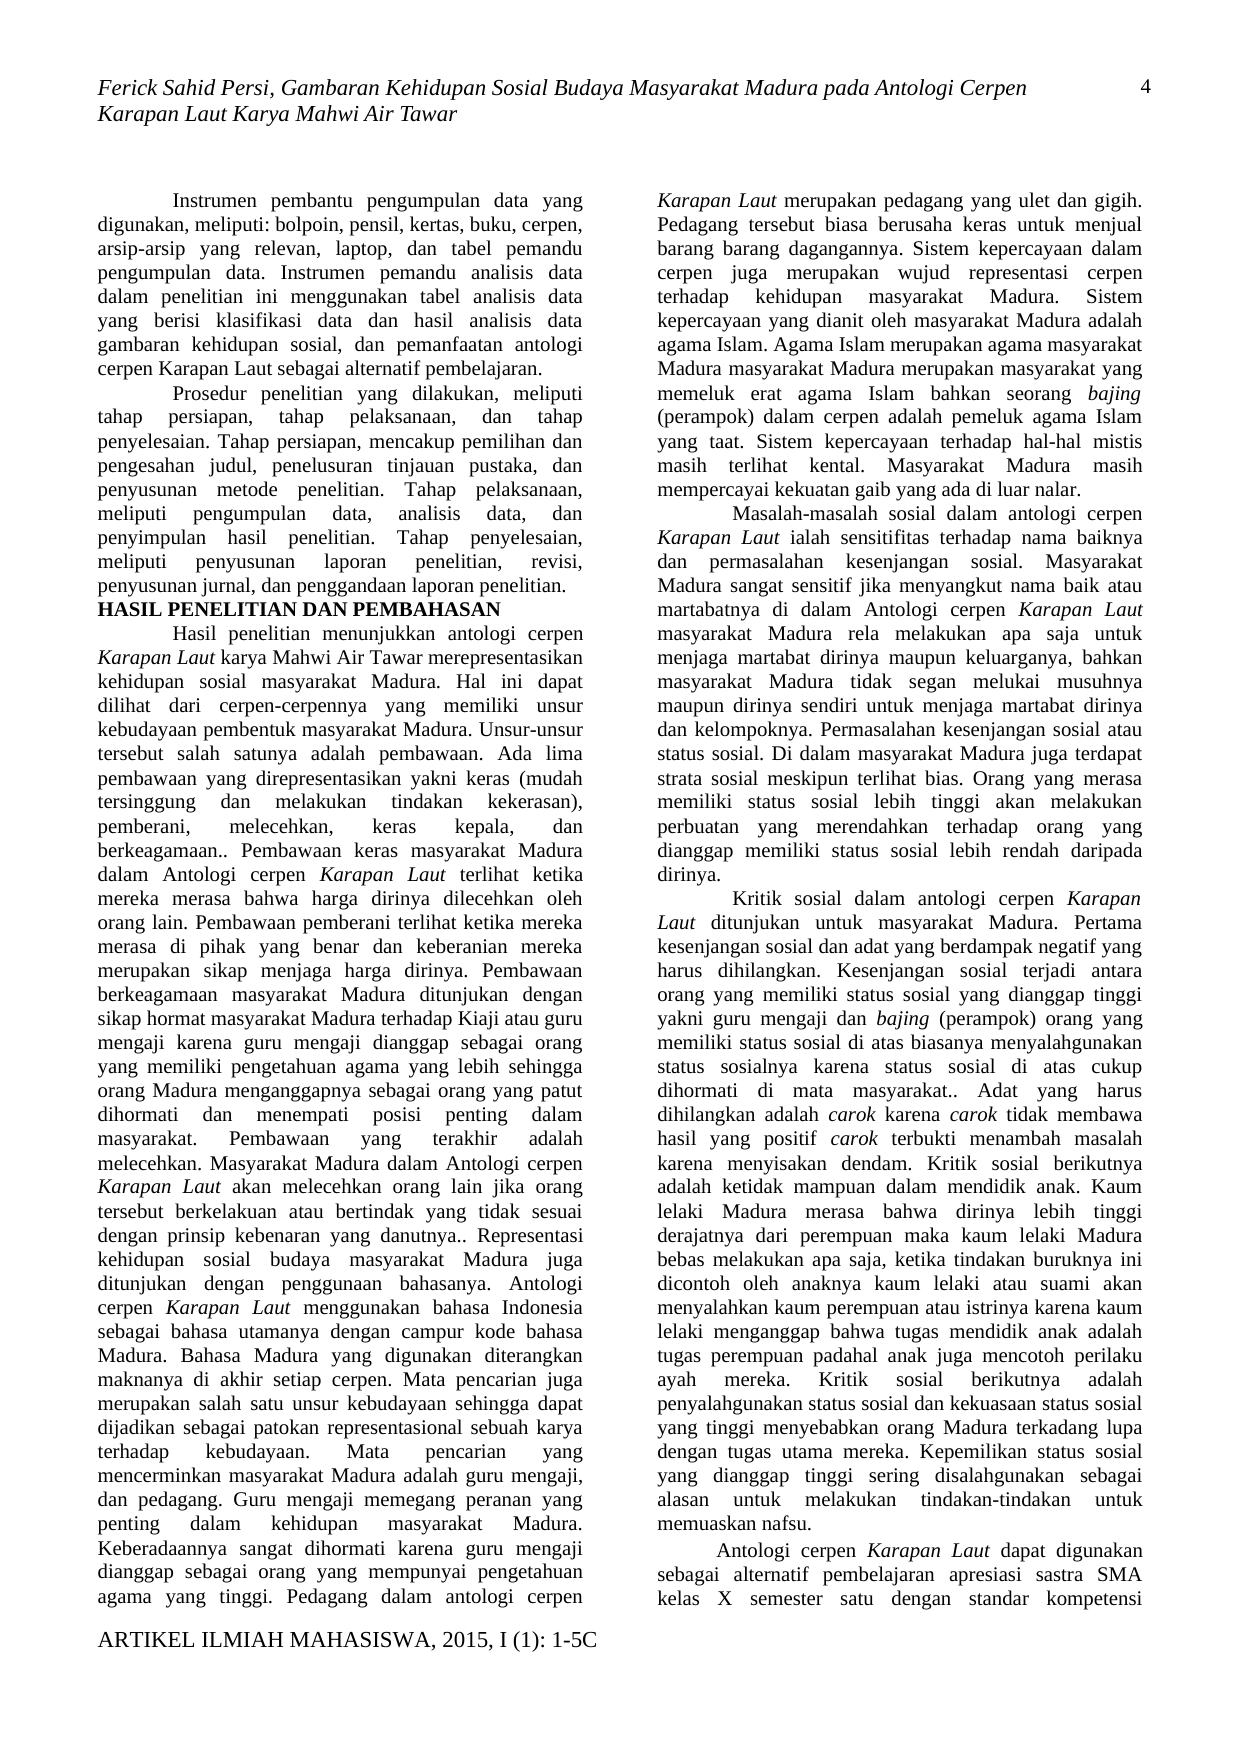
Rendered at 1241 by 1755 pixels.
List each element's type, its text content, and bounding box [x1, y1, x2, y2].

text Antologi cerpen Karapan Laut dapat digunakan sebagai alternatif pembelajaran apresiasi sastra SMA kelas X semester satu dengan standar kompetensi [657, 1537, 1143, 1610]
text Kritik sosial dalam antologi cerpen Karapan Laut ditunjukan untuk masyarakat Madura. Pertama kesenjangan sosial dan adat yang berdampak negatif yang harus dihilangkan. Kesenjangan sosial terjadi antara orang yang memiliki status sosial yang dianggap tinggi yakni guru mengaji dan bajing (perampok) orang yang memiliki status sosial di atas biasanya menyalahgunakan status sosialnya karena status sosial di atas cukup dihormati di mata masyarakat.. Adat yang harus dihilangkan adalah carok karena carok tidak membawa hasil yang positif carok terbukti menambah masalah karena menyisakan dendam. Kritik sosial berikutnya adalah ketidak mampuan dalam mendidik anak. Kaum lelaki Madura merasa bahwa dirinya lebih tinggi derajatnya dari perempuan maka kaum lelaki Madura bebas melakukan apa saja, ketika tindakan buruknya ini dicontoh oleh anaknya kaum lelaki atau suami akan menyalahkan kaum perempuan atau istrinya karena kaum lelaki menganggap bahwa tugas mendidik anak adalah tugas perempuan padahal anak juga mencotoh perilaku ayah mereka. Kritik sosial berikutnya adalah penyalahgunakan status sosial dan kekuasaan status sosial yang tinggi menyebabkan orang Madura terkadang lupa dengan tugas utama mereka. Kepemilikan status sosial yang dianggap tinggi sering disalahgunakan sebagai alasan untuk melakukan tindakan-tindakan untuk memuaskan nafsu. [657, 886, 1143, 1535]
text Instrumen pembantu pengumpulan data yang digunakan, meliputi: bolpoin, pensil, kertas, buku, cerpen, arsip-arsip yang relevan, laptop, dan tabel pemandu pengumpulan data. Instrumen pemandu analisis data dalam penelitian ini menggunakan tabel analisis data yang berisi klasifikasi data dan hasil analisis data gambaran kehidupan sosial, dan pemanfaatan antologi cerpen Karapan Laut sebagai alternatif pembelajaran. [97, 188, 583, 380]
text Karapan Laut merupakan pedagang yang ulet dan gigih. Pedagang tersebut biasa berusaha keras untuk menjual barang barang dagangannya. Sistem kepercayaan dalam cerpen juga merupakan wujud representasi cerpen terhadap kehidupan masyarakat Madura. Sistem kepercayaan yang dianit oleh masyarakat Madura adalah agama Islam. Agama Islam merupakan agama masyarakat Madura masyarakat Madura merupakan masyarakat yang memeluk erat agama Islam bahkan seorang bajing (perampok) dalam cerpen adalah pemeluk agama Islam yang taat. Sistem kepercayaan terhadap hal-hal mistis masih terlihat kental. Masyarakat Madura masih mempercayai kekuatan gaib yang ada di luar nalar. [657, 188, 1143, 501]
text HASIL PENELITIAN DAN PEMBAHASAN [97, 597, 583, 621]
text Masalah-masalah sosial dalam antologi cerpen Karapan Laut ialah sensitifitas terhadap nama baiknya dan permasalahan kesenjangan sosial. Masyarakat Madura sangat sensitif jika menyangkut nama baik atau martabatnya di dalam Antologi cerpen Karapan Laut masyarakat Madura rela melakukan apa saja untuk menjaga martabat dirinya maupun keluarganya, bahkan masyarakat Madura tidak segan melukai musuhnya maupun dirinya sendiri untuk menjaga martabat dirinya dan kelompoknya. Permasalahan kesenjangan sosial atau status sosial. Di dalam masyarakat Madura juga terdapat strata sosial meskipun terlihat bias. Orang yang merasa memiliki status sosial lebih tinggi akan melakukan perbuatan yang merendahkan terhadap orang yang dianggap memiliki status sosial lebih rendah daripada dirinya. [657, 501, 1143, 886]
text Hasil penelitian menunjukkan antologi cerpen Karapan Laut karya Mahwi Air Tawar merepresentasikan kehidupan sosial masyarakat Madura. Hal ini dapat dilihat dari cerpen-cerpennya yang memiliki unsur kebudayaan pembentuk masyarakat Madura. Unsur-unsur tersebut salah satunya adalah pembawaan. Ada lima pembawaan yang direpresentasikan yakni keras (mudah tersinggung dan melakukan tindakan kekerasan), pemberani, melecehkan, keras kepala, dan berkeagamaan.. Pembawaan keras masyarakat Madura dalam Antologi cerpen Karapan Laut terlihat ketika mereka merasa bahwa harga dirinya dilecehkan oleh orang lain. Pembawaan pemberani terlihat ketika mereka merasa di pihak yang benar dan keberanian mereka merupakan sikap menjaga harga dirinya. Pembawaan berkeagamaan masyarakat Madura ditunjukan dengan sikap hormat masyarakat Madura terhadap Kiaji atau guru mengaji karena guru mengaji dianggap sebagai orang yang memiliki pengetahuan agama yang lebih sehingga orang Madura menganggapnya sebagai orang yang patut dihormati dan menempati posisi penting dalam masyarakat. Pembawaan yang terakhir adalah melecehkan. Masyarakat Madura dalam Antologi cerpen Karapan Laut akan melecehkan orang lain jika orang tersebut berkelakuan atau bertindak yang tidak sesuai dengan prinsip kebenaran yang danutnya.. Representasi kehidupan sosial budaya masyarakat Madura juga ditunjukan dengan penggunaan bahasanya. Antologi cerpen Karapan Laut menggunakan bahasa Indonesia sebagai bahasa utamanya dengan campur kode bahasa Madura. Bahasa Madura yang digunakan diterangkan maknanya di akhir setiap cerpen. Mata pencarian juga merupakan salah satu unsur kebudayaan sehingga dapat dijadikan sebagai patokan representasional sebuah karya terhadap kebudayaan. Mata pencarian yang mencerminkan masyarakat Madura adalah guru mengaji, dan pedagang. Guru mengaji memegang peranan yang penting dalam kehidupan masyarakat Madura. Keberadaannya sangat dihormati karena guru mengaji dianggap sebagai orang yang mempunyai pengetahuan agama yang tinggi. Pedagang dalam antologi cerpen [97, 621, 583, 1608]
text Prosedur penelitian yang dilakukan, meliputi tahap persiapan, tahap pelaksanaan, dan tahap penyelesaian. Tahap persiapan, mencakup pemilihan dan pengesahan judul, penelusuran tinjauan pustaka, dan penyusunan metode penelitian. Tahap pelaksanaan, meliputi pengumpulan data, analisis data, dan penyimpulan hasil penelitian. Tahap penyelesaian, meliputi penyusunan laporan penelitian, revisi, penyusunan jurnal, dan penggandaan laporan penelitian. [97, 380, 583, 597]
